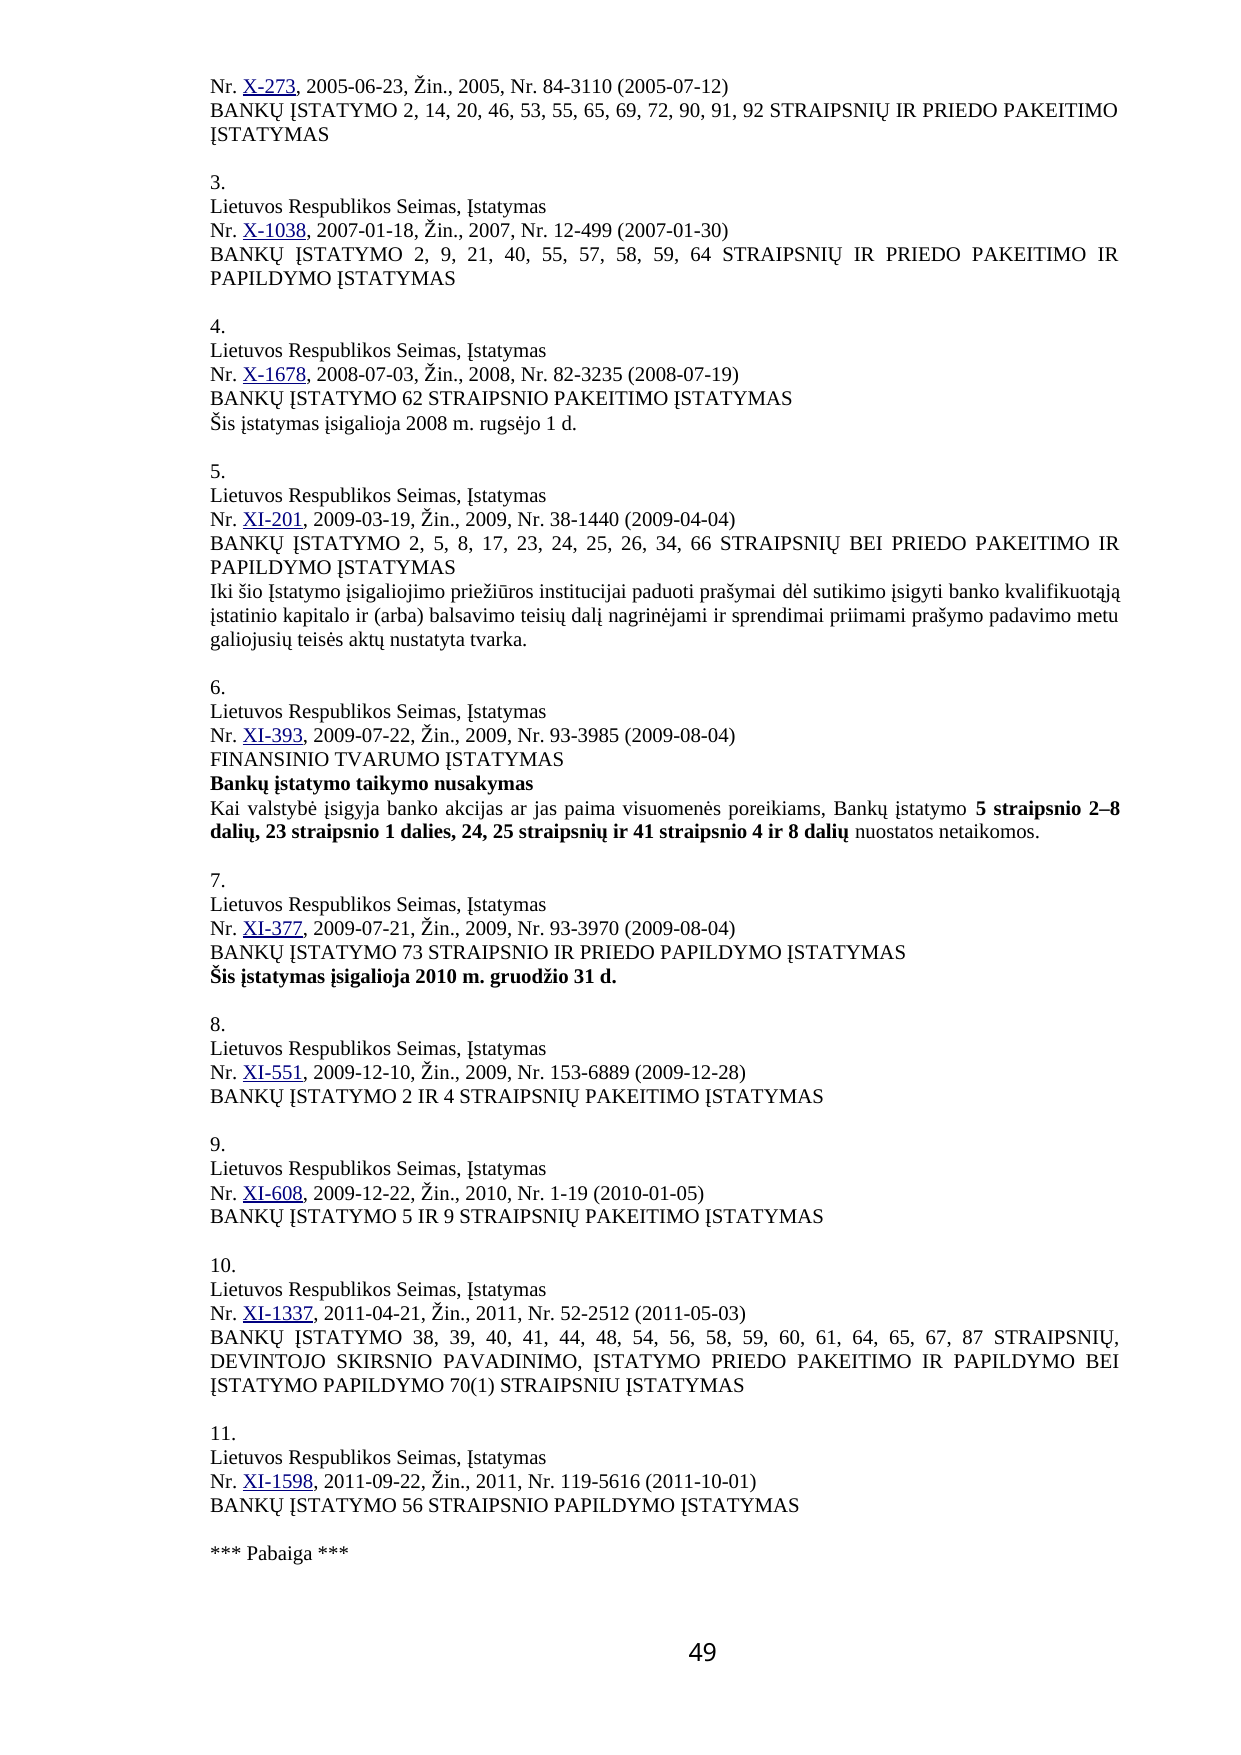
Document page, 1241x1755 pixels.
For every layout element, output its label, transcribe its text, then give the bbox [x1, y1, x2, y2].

text Kai valstybė įsigyja banko akcijas ar jas paima visuomenės poreikiams, Bankų įstatymo 5 straipsnio 2–8 dalių, 23 straipsnio 1 dalies, 24, 25 straipsnių ir 41 straipsnio 4 ir 8 dalių nuostatos netaikomos. [210, 795, 1120, 843]
text Lietuvos Respublikos Seimas, Įstatymas [210, 338, 1120, 362]
text Nr. XI-393, 2009-07-22, Žin., 2009, Nr. 93-3985 (2009-08-04) [210, 723, 1120, 747]
text Šis įstatymas įsigalioja 2010 m. gruodžio 31 d. [210, 964, 1120, 988]
text Nr. X-1038, 2007-01-18, Žin., 2007, Nr. 12-499 (2007-01-30) [210, 218, 1120, 242]
text *** Pabaiga *** [210, 1541, 1120, 1565]
text Šis įstatymas įsigalioja 2008 m. rugsėjo 1 d. [210, 410, 1120, 434]
text 4. [210, 314, 1120, 338]
text Lietuvos Respublikos Seimas, Įstatymas [210, 1036, 1120, 1060]
text 5. [210, 458, 1120, 483]
text Nr. X-1678, 2008-07-03, Žin., 2008, Nr. 82-3235 (2008-07-19) [210, 362, 1120, 386]
text BANKŲ ĮSTATYMO 2, 9, 21, 40, 55, 57, 58, 59, 64 STRAIPSNIŲ IR PRIEDO PAKEITIMO IR PAPILDYMO ĮSTATYMAS [210, 242, 1120, 290]
text Bankų įstatymo taikymo nusakymas [210, 771, 1120, 795]
text Nr. XI-377, 2009-07-21, Žin., 2009, Nr. 93-3970 (2009-08-04) [210, 916, 1120, 940]
text BANKŲ ĮSTATYMO 5 IR 9 STRAIPSNIŲ PAKEITIMO ĮSTATYMAS [210, 1204, 1120, 1228]
text Lietuvos Respublikos Seimas, Įstatymas [210, 1156, 1120, 1180]
text 10. [210, 1253, 1120, 1277]
text 7. [210, 868, 1120, 892]
text BANKŲ ĮSTATYMO 73 STRAIPSNIO IR PRIEDO PAPILDYMO ĮSTATYMAS [210, 940, 1120, 964]
text Nr. XI-1598, 2011-09-22, Žin., 2011, Nr. 119-5616 (2011-10-01) [210, 1469, 1120, 1493]
text Lietuvos Respublikos Seimas, Įstatymas [210, 483, 1120, 507]
text 9. [210, 1132, 1120, 1156]
text 11. [210, 1421, 1120, 1445]
text Nr. XI-1337, 2011-04-21, Žin., 2011, Nr. 52-2512 (2011-05-03) [210, 1301, 1120, 1325]
text BANKŲ ĮSTATYMO 2, 14, 20, 46, 53, 55, 65, 69, 72, 90, 91, 92 STRAIPSNIŲ IR PRIEDO PAKEITIMO ĮSTATYMAS [210, 98, 1120, 146]
text BANKŲ ĮSTATYMO 62 STRAIPSNIO PAKEITIMO ĮSTATYMAS [210, 386, 1120, 410]
text 3. [210, 170, 1120, 194]
text Nr. X-273, 2005-06-23, Žin., 2005, Nr. 84-3110 (2005-07-12) [210, 73, 1120, 98]
text BANKŲ ĮSTATYMO 2 IR 4 STRAIPSNIŲ PAKEITIMO ĮSTATYMAS [210, 1084, 1120, 1108]
text Nr. XI-608, 2009-12-22, Žin., 2010, Nr. 1-19 (2010-01-05) [210, 1180, 1120, 1204]
text Lietuvos Respublikos Seimas, Įstatymas [210, 1277, 1120, 1301]
text FINANSINIO TVARUMO ĮSTATYMAS [210, 747, 1120, 771]
text Iki šio Įstatymo įsigaliojimo priežiūros institucijai paduoti prašymai dėl sutikimo įsigyti banko kvalifikuotąją įstatinio kapitalo ir (arba) balsavimo teisių dalį nagrinėjami ir sprendimai priimami prašymo padavimo metu galiojusių teisės aktų nustatyta tvarka. [210, 579, 1120, 651]
text Lietuvos Respublikos Seimas, Įstatymas [210, 1445, 1120, 1469]
text 6. [210, 675, 1120, 699]
text 8. [210, 1012, 1120, 1036]
text Lietuvos Respublikos Seimas, Įstatymas [210, 194, 1120, 218]
text Lietuvos Respublikos Seimas, Įstatymas [210, 892, 1120, 916]
text BANKŲ ĮSTATYMO 56 STRAIPSNIO PAPILDYMO ĮSTATYMAS [210, 1493, 1120, 1517]
text Lietuvos Respublikos Seimas, Įstatymas [210, 699, 1120, 723]
text BANKŲ ĮSTATYMO 2, 5, 8, 17, 23, 24, 25, 26, 34, 66 STRAIPSNIŲ BEI PRIEDO PAKEITIMO IR PAPILDYMO ĮSTATYMAS [210, 531, 1120, 579]
text Nr. XI-551, 2009-12-10, Žin., 2009, Nr. 153-6889 (2009-12-28) [210, 1060, 1120, 1084]
text Nr. XI-201, 2009-03-19, Žin., 2009, Nr. 38-1440 (2009-04-04) [210, 507, 1120, 531]
text BANKŲ ĮSTATYMO 38, 39, 40, 41, 44, 48, 54, 56, 58, 59, 60, 61, 64, 65, 67, 87 STRAIPSNIŲ, DEVINTOJO SKIRSNIO PAVADINIMO, ĮSTATYMO PRIEDO PAKEITIMO IR PAPILDYMO BEI ĮSTATYMO PAPILDYMO 70(1) STRAIPSNIU ĮSTATYMAS [210, 1325, 1120, 1397]
